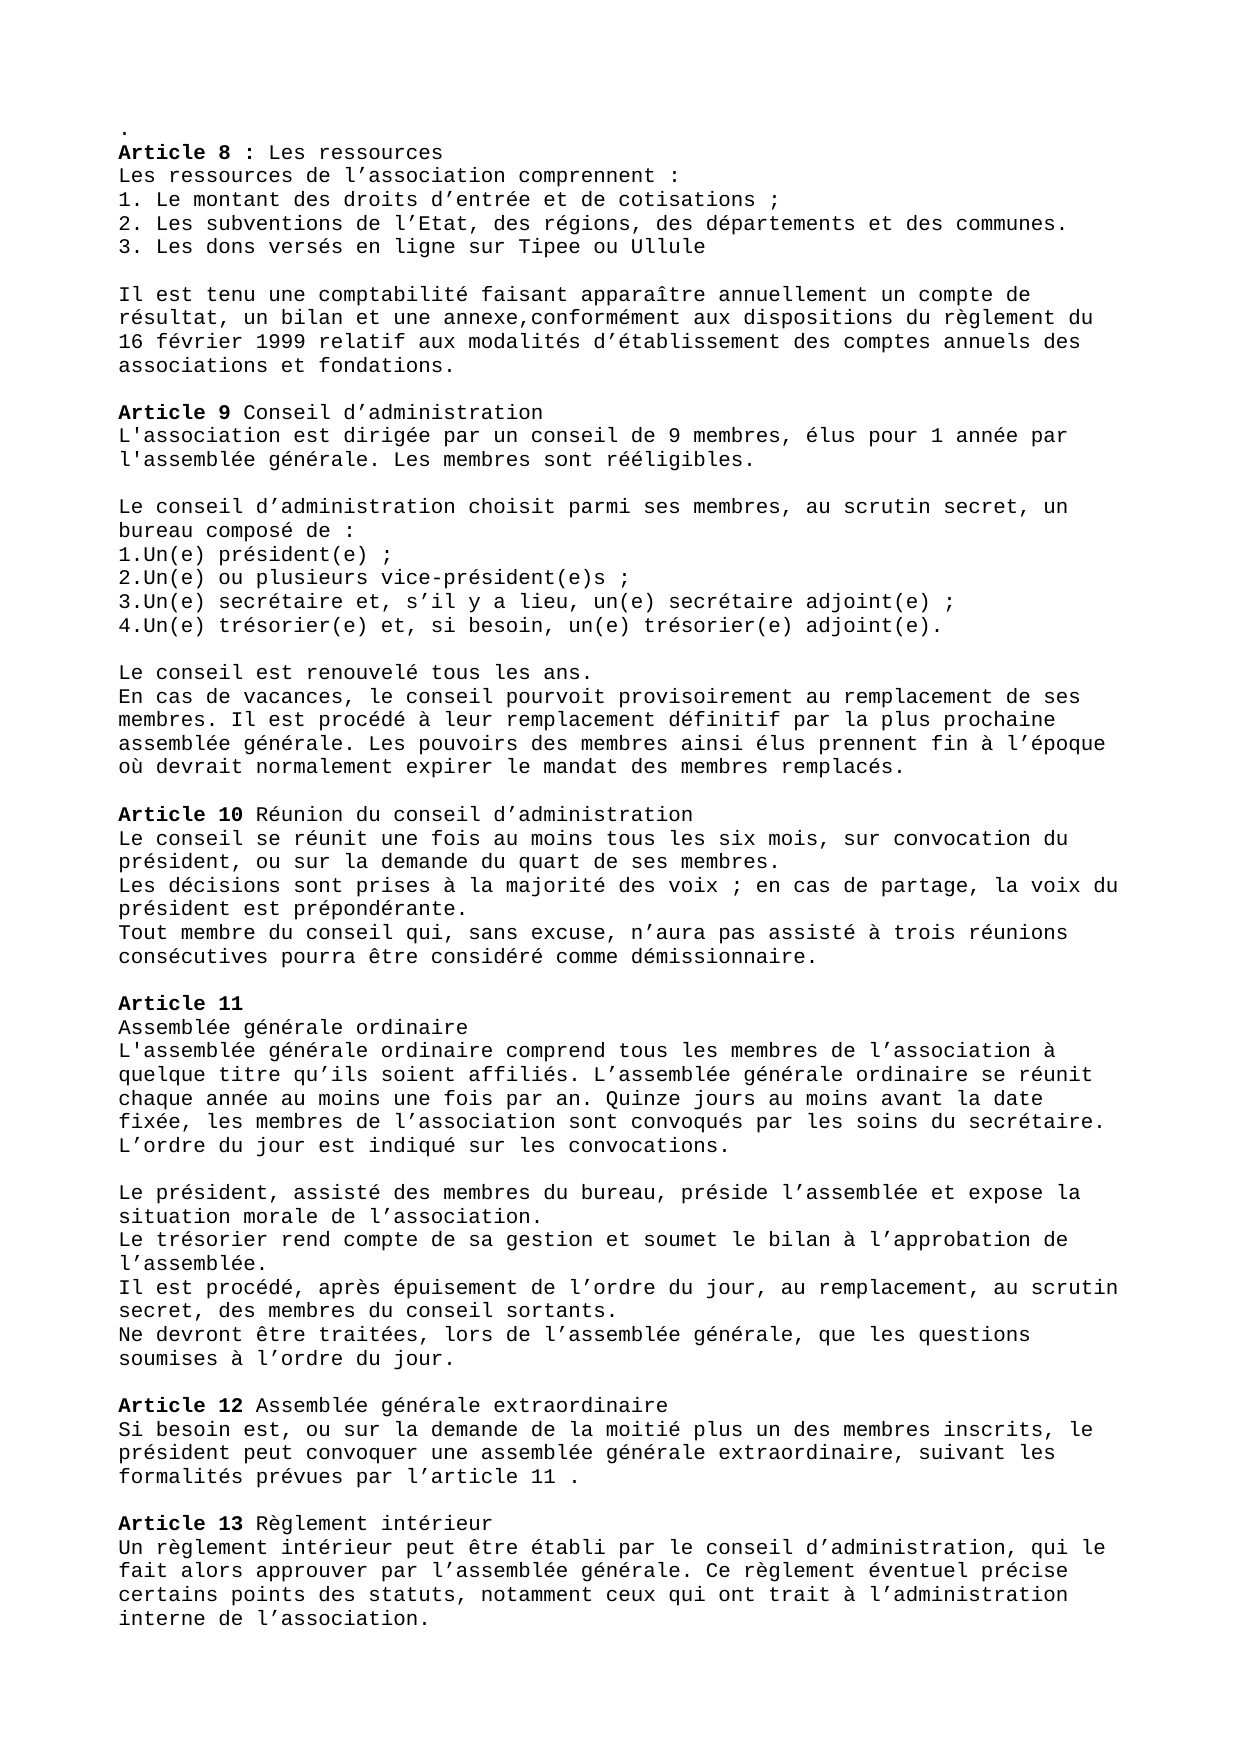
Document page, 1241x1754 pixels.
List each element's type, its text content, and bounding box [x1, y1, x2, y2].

text Il est procédé, après épuisement de l’ordre du jour, au remplacement, au scrutin secret, des membres du conseil sortants. [118, 1277, 1122, 1324]
text Article 9 Conseil d’administration [118, 402, 1122, 426]
text Tout membre du conseil qui, sans excuse, n’aura pas assisté à trois réunions consécutives pourra être considéré comme démissionnaire. [118, 922, 1122, 969]
text L'assemblée générale ordinaire comprend tous les membres de l’association à quelque titre qu’ils soient affiliés. L’assemblée générale ordinaire se réunit chaque année au moins une fois par an. Quinze jours au moins avant la date fixée, les membres de l’association sont convoqués par les soins du secrétaire. L’ordre du jour est indiqué sur les convocations. [118, 1040, 1122, 1158]
text . [118, 118, 1122, 142]
text Ne devront être traitées, lors de l’assemblée générale, que les questions soumises à l’ordre du jour. [118, 1324, 1122, 1371]
text 1.Un(e) président(e) ; [118, 544, 1122, 567]
text 3.Un(e) secrétaire et, s’il y a lieu, un(e) secrétaire adjoint(e) ; [118, 591, 1122, 615]
text Un règlement intérieur peut être établi par le conseil d’administration, qui le fait alors approuver par l’assemblée générale. Ce règlement éventuel précise certains points des statuts, notamment ceux qui ont trait à l’administration interne de l’association. [118, 1537, 1122, 1631]
text Le conseil se réunit une fois au moins tous les six mois, sur convocation du président, ou sur la demande du quart de ses membres. [118, 827, 1122, 875]
text Les ressources de l’association comprennent : [118, 165, 1122, 189]
text Le conseil est renouvelé tous les ans. [118, 662, 1122, 686]
text Article 10 Réunion du conseil d’administration [118, 804, 1122, 827]
text 2. Les subventions de l’Etat, des régions, des départements et des communes. [118, 213, 1122, 236]
text Article 12 Assemblée générale extraordinaire [118, 1395, 1122, 1419]
text Il est tenu une comptabilité faisant apparaître annuellement un compte de résultat, un bilan et une annexe,conformément aux dispositions du règlement du 16 février 1999 relatif aux modalités d’établissement des comptes annuels des associations et fondations. [118, 284, 1122, 378]
text L'association est dirigée par un conseil de 9 membres, élus pour 1 année par l'assemblée générale. Les membres sont rééligibles. [118, 426, 1122, 473]
text Article 11 [118, 993, 1122, 1017]
text Les décisions sont prises à la majorité des voix ; en cas de partage, la voix du président est prépondérante. [118, 875, 1122, 922]
text Le trésorier rend compte de sa gestion et soumet le bilan à l’approbation de l’assemblée. [118, 1229, 1122, 1277]
text Article 13 Règlement intérieur [118, 1513, 1122, 1537]
text Assemblée générale ordinaire [118, 1017, 1122, 1040]
text En cas de vacances, le conseil pourvoit provisoirement au remplacement de ses membres. Il est procédé à leur remplacement définitif par la plus prochaine assemblée générale. Les pouvoirs des membres ainsi élus prennent fin à l’époque où devrait normalement expirer le mandat des membres remplacés. [118, 686, 1122, 780]
text 2.Un(e) ou plusieurs vice-président(e)s ; [118, 567, 1122, 591]
text 4.Un(e) trésorier(e) et, si besoin, un(e) trésorier(e) adjoint(e). [118, 615, 1122, 638]
text Le conseil d’administration choisit parmi ses membres, au scrutin secret, un bureau composé de : [118, 496, 1122, 544]
text Si besoin est, ou sur la demande de la moitié plus un des membres inscrits, le président peut convoquer une assemblée générale extraordinaire, suivant les formalités prévues par l’article 11 . [118, 1419, 1122, 1489]
text 3. Les dons versés en ligne sur Tipee ou Ullule [118, 236, 1122, 260]
text Le président, assisté des membres du bureau, préside l’assemblée et expose la situation morale de l’association. [118, 1182, 1122, 1229]
text 1. Le montant des droits d’entrée et de cotisations ; [118, 189, 1122, 213]
text Article 8 : Les ressources [118, 142, 1122, 165]
